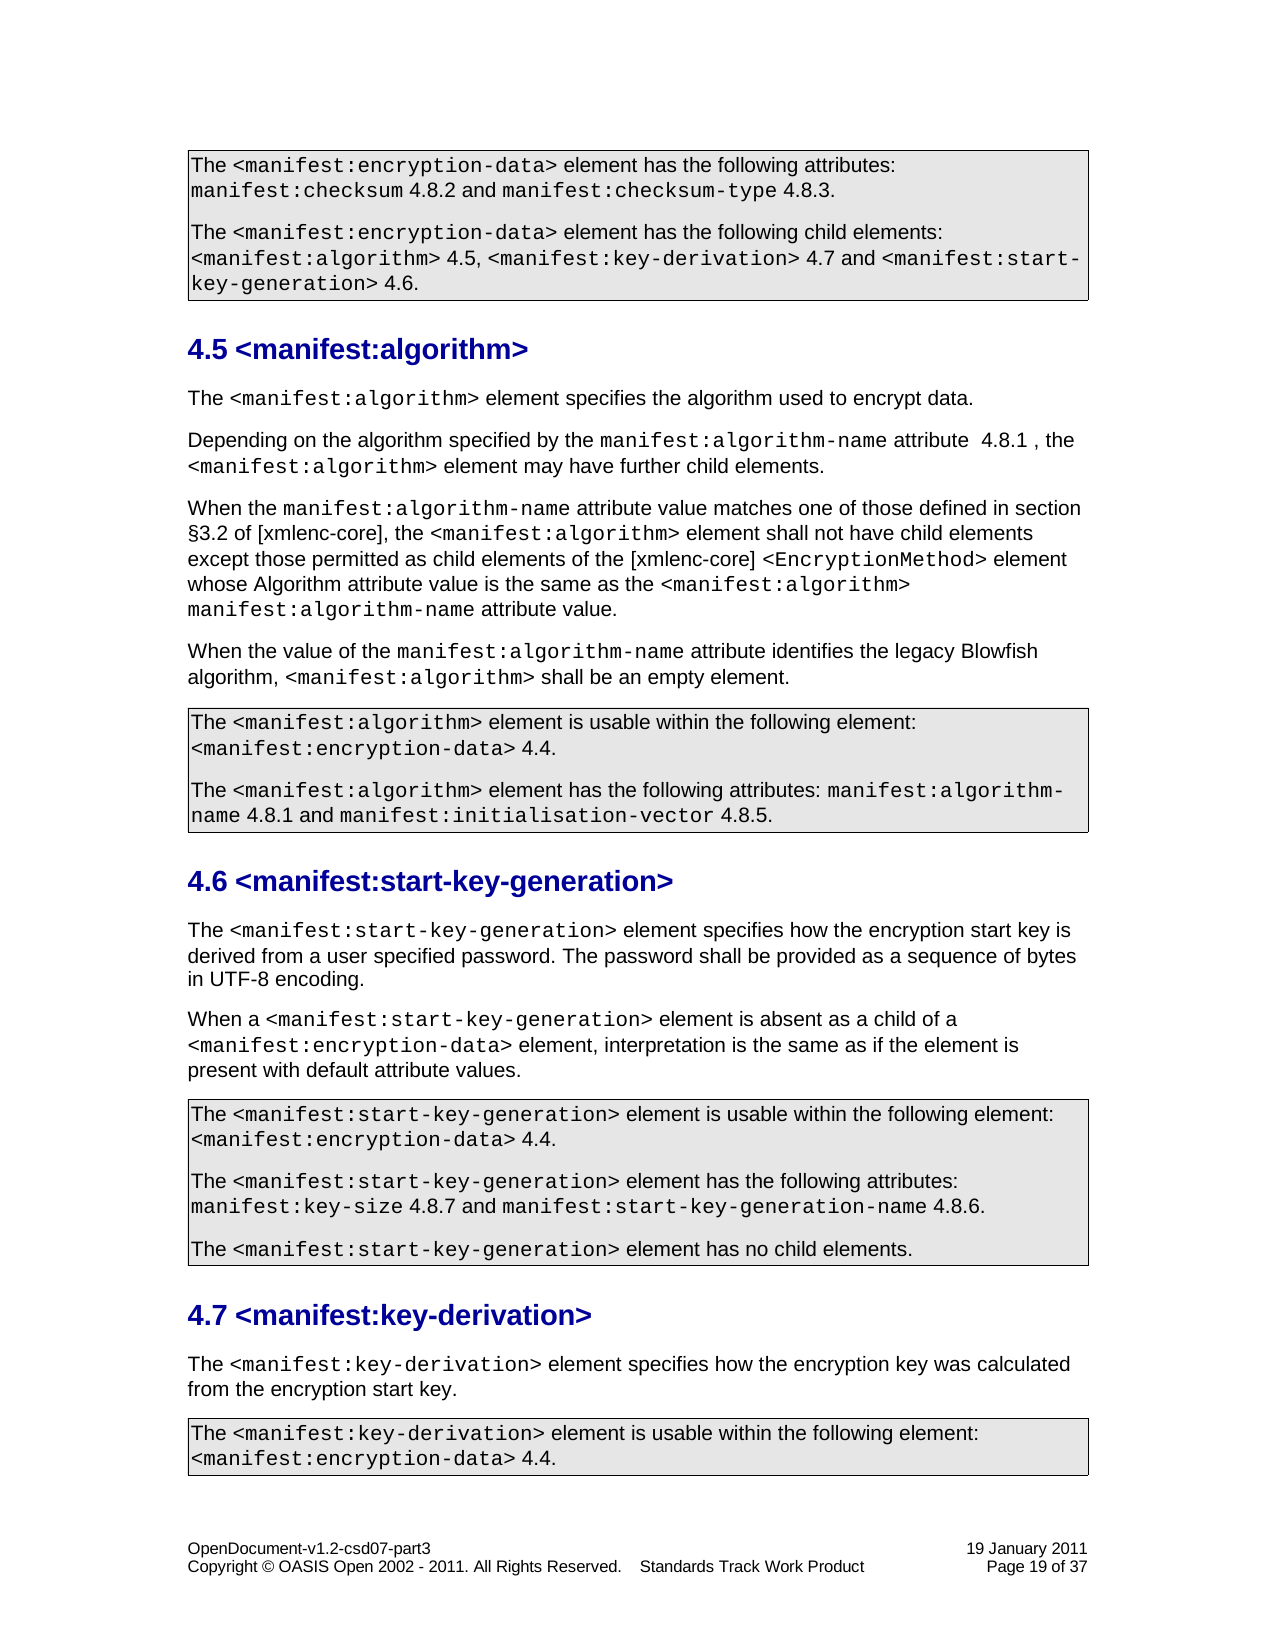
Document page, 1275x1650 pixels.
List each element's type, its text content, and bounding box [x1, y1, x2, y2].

text When the manifest:algorithm-name attribute value matches one of those defined in section §3.2 of [xmlenc-core], the <manifest:algorithm> element shall not have child elements except those permitted as child elements of the [xmlenc-core] <EncryptionMethod> element whose Algorithm attribute value is the same as the <manifest:algorithm> manifest:algorithm-name attribute value. [187, 496, 1088, 623]
list The <manifest:start-key-generation> element is usable within the following element: <manifest:encryption-data> 4.4. [189, 1100, 1088, 1153]
text Depending on the algorithm specified by the manifest:algorithm-name attribute 4.8.1 , the <manifest:algorithm> element may have further child elements. [187, 429, 1088, 479]
list The <manifest:key-derivation> element is usable within the following element: <manifest:encryption-data> 4.4. [189, 1419, 1088, 1475]
text When the value of the manifest:algorithm-name attribute identifies the legacy Blowfish algorithm, <manifest:algorithm> shall be an empty element. [187, 640, 1088, 691]
text The <manifest:algorithm> element specifies the algorithm used to encrypt data. [187, 387, 1088, 412]
list The <manifest:encryption-data> element has the following child elements: <manifest:algorithm> 4.5, <manifest:key-derivation> 4.7 and <manifest:start-key-generation> 4.6. [189, 217, 1088, 300]
list The <manifest:algorithm> element has the following attributes: manifest:algorithm-name 4.8.1 and manifest:initialisation-vector 4.8.5. [189, 775, 1088, 832]
list The <manifest:encryption-data> element has the following attributes: manifest:checksum 4.8.2 and manifest:checksum-type 4.8.3. [189, 151, 1088, 204]
subtitle <manifest:algorithm> [187, 333, 1088, 366]
text When a <manifest:start-key-generation> element is absent as a child of a <manifest:encryption-data> element, interpretation is the same as if the element is present with default attribute values. [187, 1008, 1088, 1082]
list The <manifest:algorithm> element is usable within the following element: <manifest:encryption-data> 4.4. [189, 709, 1088, 761]
subtitle <manifest:start-key-generation> [187, 865, 1088, 898]
text The <manifest:key-derivation> element specifies how the encryption key was calculated from the encryption start key. [187, 1352, 1088, 1401]
list The <manifest:start-key-generation> element has the following attributes: manifest:key-size 4.8.7 and manifest:start-key-generation-name 4.8.6. [189, 1166, 1088, 1220]
list The <manifest:start-key-generation> element has no child elements. [189, 1234, 1088, 1265]
text The <manifest:start-key-generation> element specifies how the encryption start key is derived from a user specified password. The password shall be provided as a sequence of bytes in UTF-8 encoding. [187, 919, 1088, 991]
subtitle <manifest:key-derivation> [187, 1299, 1088, 1331]
